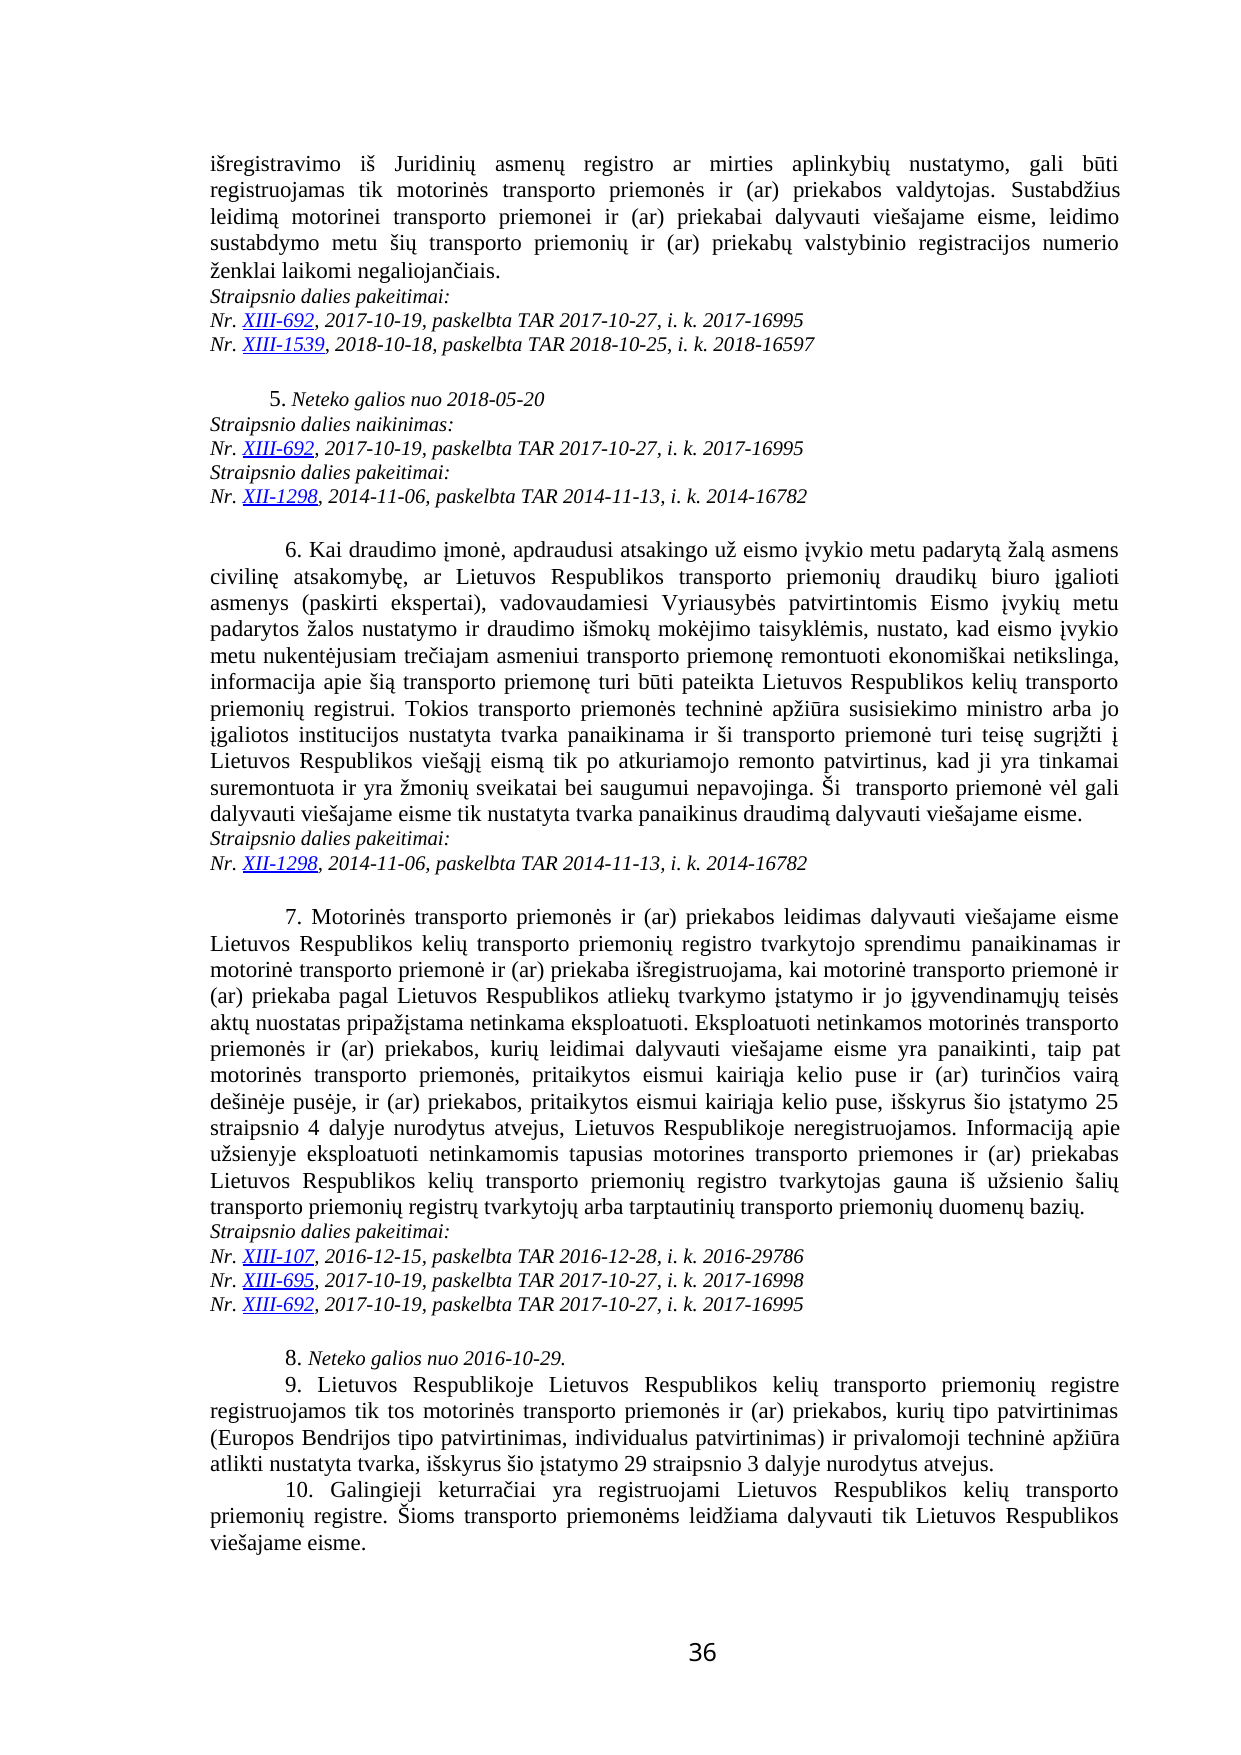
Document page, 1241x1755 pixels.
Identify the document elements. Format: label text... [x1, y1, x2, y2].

text Straipsnio dalies naikinimas: [210, 411, 1120, 436]
text 9. Lietuvos Respublikoje Lietuvos Respublikos kelių transporto priemonių registre registruojamos tik tos motorinės transporto priemonės ir (ar) priekabos, kurių tipo patvirtinimas (Europos Bendrijos tipo patvirtinimas, individualus patvirtinimas) ir privalomoji techninė apžiūra atlikti nustatyta tvarka, išskyrus šio įstatymo 29 straipsnio 3 dalyje nurodytus atvejus. [210, 1371, 1120, 1476]
text Nr. XII-1298, 2014-11-06, paskelbta TAR 2014-11-13, i. k. 2014-16782 [210, 484, 1120, 508]
text 7. Motorinės transporto priemonės ir (ar) priekabos leidimas dalyvauti viešajame eisme Lietuvos Respublikos kelių transporto priemonių registro tvarkytojo sprendimu panaikinamas ir motorinė transporto priemonė ir (ar) priekaba išregistruojama, kai motorinė transporto priemonė ir (ar) priekaba pagal Lietuvos Respublikos atliekų tvarkymo įstatymo ir jo įgyvendinamųjų teisės aktų nuostatas pripažįstama netinkama eksploatuoti. Eksploatuoti netinkamos motorinės transporto priemonės ir (ar) priekabos, kurių leidimai dalyvauti viešajame eisme yra panaikinti, taip pat motorinės transporto priemonės, pritaikytos eismui kairiąja kelio puse ir (ar) turinčios vairą dešinėje pusėje, ir (ar) priekabos, pritaikytos eismui kairiąja kelio puse, išskyrus šio įstatymo 25 straipsnio 4 dalyje nurodytus atvejus, Lietuvos Respublikoje neregistruojamos. Informaciją apie užsienyje eksploatuoti netinkamomis tapusias motorines transporto priemones ir (ar) priekabas Lietuvos Respublikos kelių transporto priemonių registro tvarkytojas gauna iš užsienio šalių transporto priemonių registrų tvarkytojų arba tarptautinių transporto priemonių duomenų bazių. [210, 903, 1120, 1219]
text Nr. XIII-692, 2017-10-19, paskelbta TAR 2017-10-27, i. k. 2017-16995 [210, 1292, 1120, 1316]
text Nr. XII-1298, 2014-11-06, paskelbta TAR 2014-11-13, i. k. 2014-16782 [210, 850, 1120, 874]
text 8. Neteko galios nuo 2016-10-29. [210, 1344, 1120, 1371]
text Nr. XIII-692, 2017-10-19, paskelbta TAR 2017-10-27, i. k. 2017-16995 [210, 308, 1120, 332]
text Nr. XIII-1539, 2018-10-18, paskelbta TAR 2018-10-25, i. k. 2018-16597 [210, 332, 1120, 356]
text 5. Neteko galios nuo 2018-05-20 [210, 385, 1120, 411]
text Nr. XIII-692, 2017-10-19, paskelbta TAR 2017-10-27, i. k. 2017-16995 [210, 436, 1120, 459]
text 10. Galingieji keturračiai yra registruojami Lietuvos Respublikos kelių transporto priemonių registre. Šioms transporto priemonėms leidžiama dalyvauti tik Lietuvos Respublikos viešajame eisme. [210, 1476, 1120, 1555]
text Straipsnio dalies pakeitimai: [210, 826, 1120, 850]
text išregistravimo iš Juridinių asmenų registro ar mirties aplinkybių nustatymo, gali būti registruojamas tik motorinės transporto priemonės ir (ar) priekabos valdytojas. Sustabdžius leidimą motorinei transporto priemonei ir (ar) priekabai dalyvauti viešajame eisme, leidimo sustabdymo metu šių transporto priemonių ir (ar) priekabų valstybinio registracijos numerio ženklai laikomi negaliojančiais. [210, 150, 1120, 284]
text Straipsnio dalies pakeitimai: [210, 284, 1120, 308]
text 6. Kai draudimo įmonė, apdraudusi atsakingo už eismo įvykio metu padarytą žalą asmens civilinę atsakomybę, ar Lietuvos Respublikos transporto priemonių draudikų biuro įgalioti asmenys (paskirti ekspertai), vadovaudamiesi Vyriausybės patvirtintomis Eismo įvykių metu padarytos žalos nustatymo ir draudimo išmokų mokėjimo taisyklėmis, nustato, kad eismo įvykio metu nukentėjusiam trečiajam asmeniui transporto priemonę remontuoti ekonomiškai netikslinga, informacija apie šią transporto priemonę turi būti pateikta Lietuvos Respublikos kelių transporto priemonių registrui. Tokios transporto priemonės techninė apžiūra susisiekimo ministro arba jo įgaliotos institucijos nustatyta tvarka panaikinama ir ši transporto priemonė turi teisę sugrįžti į Lietuvos Respublikos viešąjį eismą tik po atkuriamojo remonto patvirtinus, kad ji yra tinkamai suremontuota ir yra žmonių sveikatai bei saugumui nepavojinga. Ši transporto priemonė vėl gali dalyvauti viešajame eisme tik nustatyta tvarka panaikinus draudimą dalyvauti viešajame eisme. [210, 536, 1120, 826]
text Straipsnio dalies pakeitimai: [210, 1219, 1120, 1243]
text Nr. XIII-695, 2017-10-19, paskelbta TAR 2017-10-27, i. k. 2017-16998 [210, 1268, 1120, 1292]
text Nr. XIII-107, 2016-12-15, paskelbta TAR 2016-12-28, i. k. 2016-29786 [210, 1243, 1120, 1268]
text Straipsnio dalies pakeitimai: [210, 459, 1120, 484]
